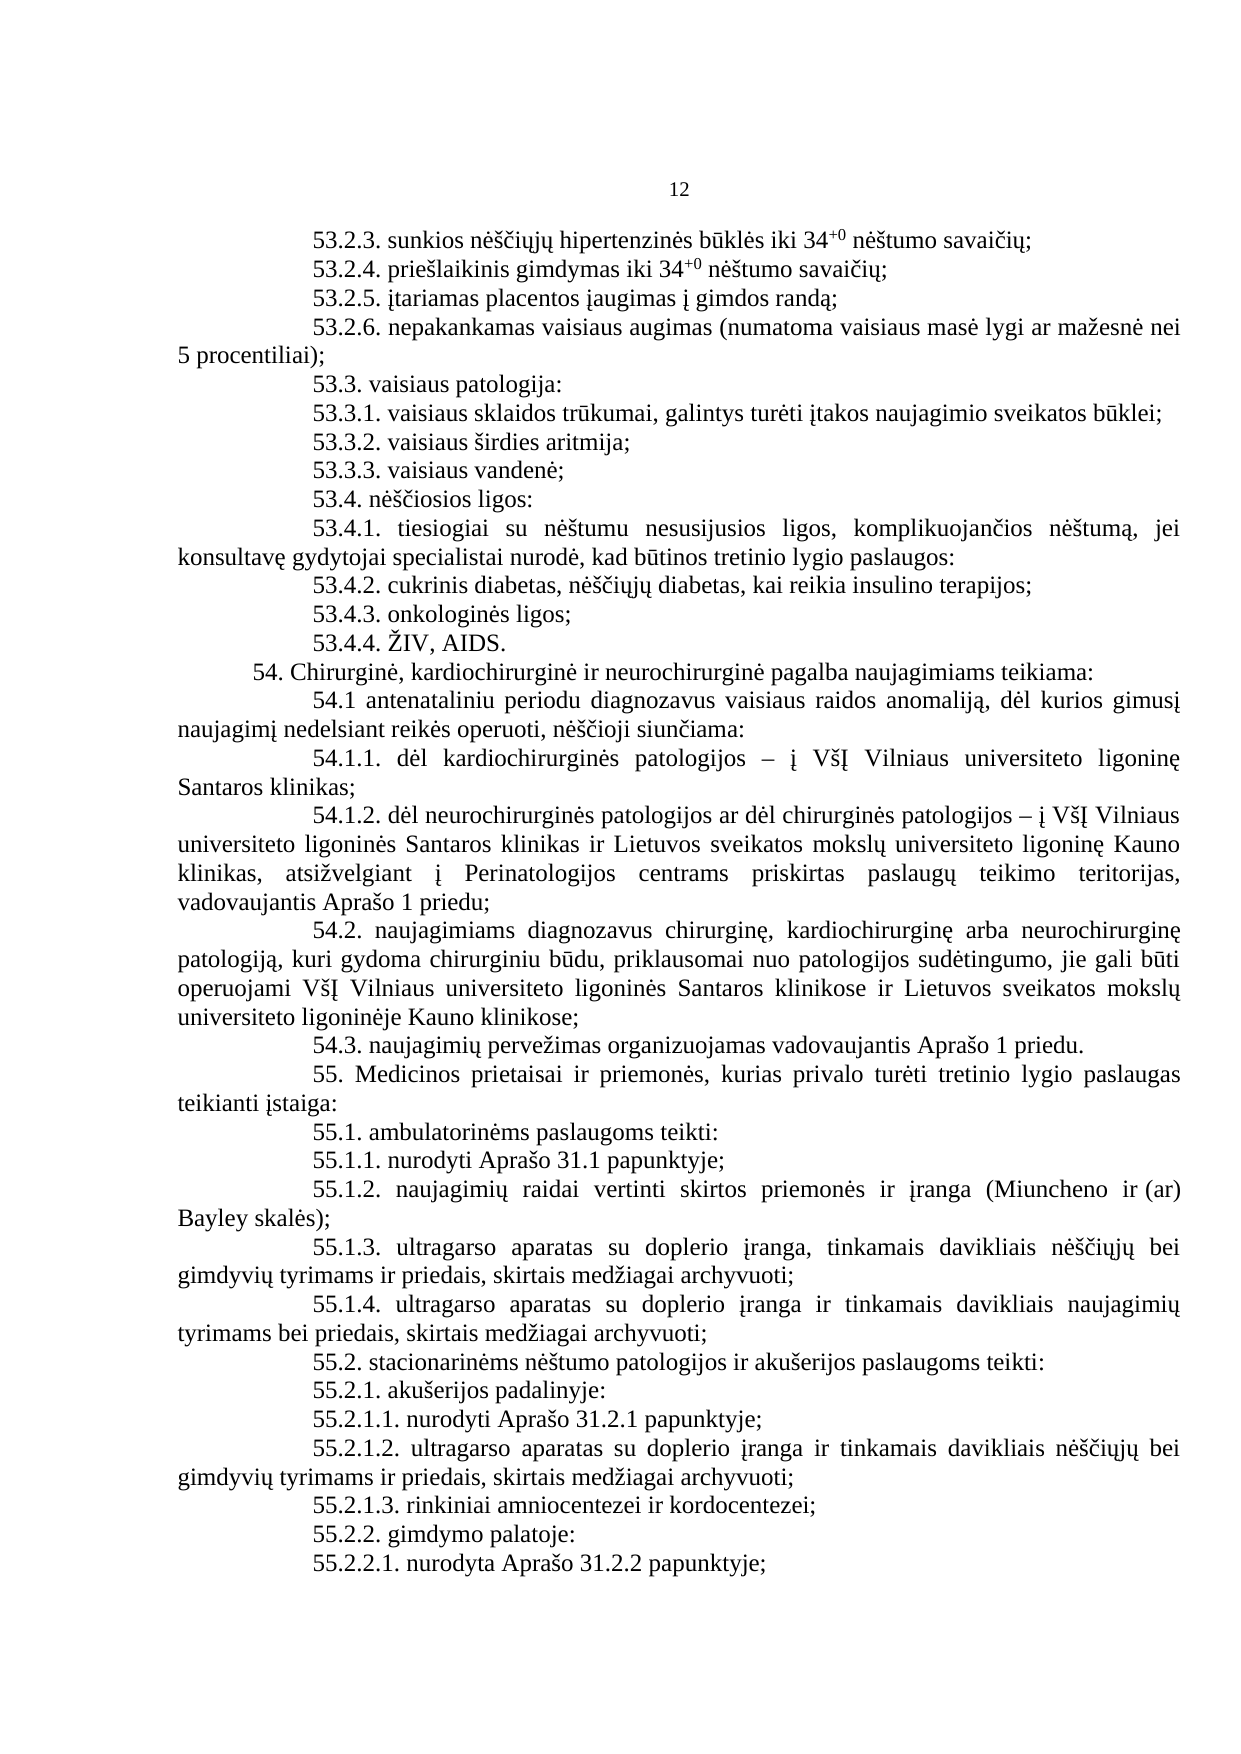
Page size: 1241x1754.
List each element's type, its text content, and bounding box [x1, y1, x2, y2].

text 54.1.2. dėl neurochirurginės patologijos ar dėl chirurginės patologijos – į VšĮ Vilniaus universiteto ligoninės Santaros klinikas ir Lietuvos sveikatos mokslų universiteto ligoninę Kauno klinikas, atsižvelgiant į Perinatologijos centrams priskirtas paslaugų teikimo teritorijas, vadovaujantis Aprašo 1 priedu; [177, 800, 1181, 915]
text 55.1.4. ultragarso aparatas su doplerio įranga ir tinkamais davikliais naujagimių tyrimams bei priedais, skirtais medžiagai archyvuoti; [177, 1289, 1181, 1347]
text 53.2.3. sunkios nėščiųjų hipertenzinės būklės iki 34+0 nėštumo savaičių; [312, 225, 1181, 254]
text 53.2.5. įtariamas placentos įaugimas į gimdos randą; [312, 283, 1181, 312]
text 53.4.2. cukrinis diabetas, nėščiųjų diabetas, kai reikia insulino terapijos; [312, 570, 1181, 599]
text 53.2.4. priešlaikinis gimdymas iki 34+0 nėštumo savaičių; [312, 254, 1181, 283]
text 53.4.1. tiesiogiai su nėštumu nesusijusios ligos, komplikuojančios nėštumą, jei konsultavę gydytojai specialistai nurodė, kad būtinos tretinio lygio paslaugos: [177, 513, 1181, 570]
text 55. Medicinos prietaisai ir priemonės, kurias privalo turėti tretinio lygio paslaugas teikianti įstaiga: [177, 1059, 1181, 1117]
text 54. Chirurginė, kardiochirurginė ir neurochirurginė pagalba naujagimiams teikiama: [177, 657, 1181, 685]
text 53.4. nėščiosios ligos: [312, 484, 1181, 513]
text 54.3. naujagimių pervežimas organizuojamas vadovaujantis Aprašo 1 priedu. [177, 1030, 1181, 1059]
text 53.3. vaisiaus patologija: [312, 369, 1181, 398]
text 54.1 antenataliniu periodu diagnozavus vaisiaus raidos anomaliją, dėl kurios gimusį naujagimį nedelsiant reikės operuoti, nėščioji siunčiama: [177, 685, 1181, 743]
text 53.2.6. nepakankamas vaisiaus augimas (numatoma vaisiaus masė lygi ar mažesnė nei 5 procentiliai); [177, 312, 1181, 369]
text 53.4.4. ŽIV, AIDS. [312, 628, 1181, 657]
text 55.2.1.3. rinkiniai amniocentezei ir kordocentezei; [177, 1490, 1181, 1519]
text 55.2.2. gimdymo palatoje: [177, 1519, 1181, 1548]
text 53.3.3. vaisiaus vandenė; [312, 455, 1181, 484]
text 53.3.2. vaisiaus širdies aritmija; [312, 427, 1181, 455]
text 55.2.1. akušerijos padalinyje: [177, 1375, 1181, 1404]
text 55.1. ambulatorinėms paslaugoms teikti: [177, 1117, 1181, 1145]
text 55.2.1.1. nurodyti Aprašo 31.2.1 papunktyje; [177, 1404, 1181, 1433]
text 53.4.3. onkologinės ligos; [312, 599, 1181, 628]
text 55.1.1. nurodyti Aprašo 31.1 papunktyje; [177, 1145, 1181, 1174]
text 55.2. stacionarinėms nėštumo patologijos ir akušerijos paslaugoms teikti: [177, 1347, 1181, 1375]
text 54.1.1. dėl kardiochirurginės patologijos – į VšĮ Vilniaus universiteto ligoninę Santaros klinikas; [177, 743, 1181, 800]
text 54.2. naujagimiams diagnozavus chirurginę, kardiochirurginę arba neurochirurginę patologiją, kuri gydoma chirurginiu būdu, priklausomai nuo patologijos sudėtingumo, jie gali būti operuojami VšĮ Vilniaus universiteto ligoninės Santaros klinikose ir Lietuvos sveikatos mokslų universiteto ligoninėje Kauno klinikose; [177, 915, 1181, 1030]
text 55.1.3. ultragarso aparatas su doplerio įranga, tinkamais davikliais nėščiųjų bei gimdyvių tyrimams ir priedais, skirtais medžiagai archyvuoti; [177, 1232, 1181, 1289]
text 55.2.1.2. ultragarso aparatas su doplerio įranga ir tinkamais davikliais nėščiųjų bei gimdyvių tyrimams ir priedais, skirtais medžiagai archyvuoti; [177, 1433, 1181, 1490]
text 55.2.2.1. nurodyta Aprašo 31.2.2 papunktyje; [177, 1548, 1181, 1577]
text 55.1.2. naujagimių raidai vertinti skirtos priemonės ir įranga (Miuncheno ir (ar) Bayley skalės); [177, 1174, 1181, 1232]
text 53.3.1. vaisiaus sklaidos trūkumai, galintys turėti įtakos naujagimio sveikatos būklei; [177, 398, 1181, 427]
